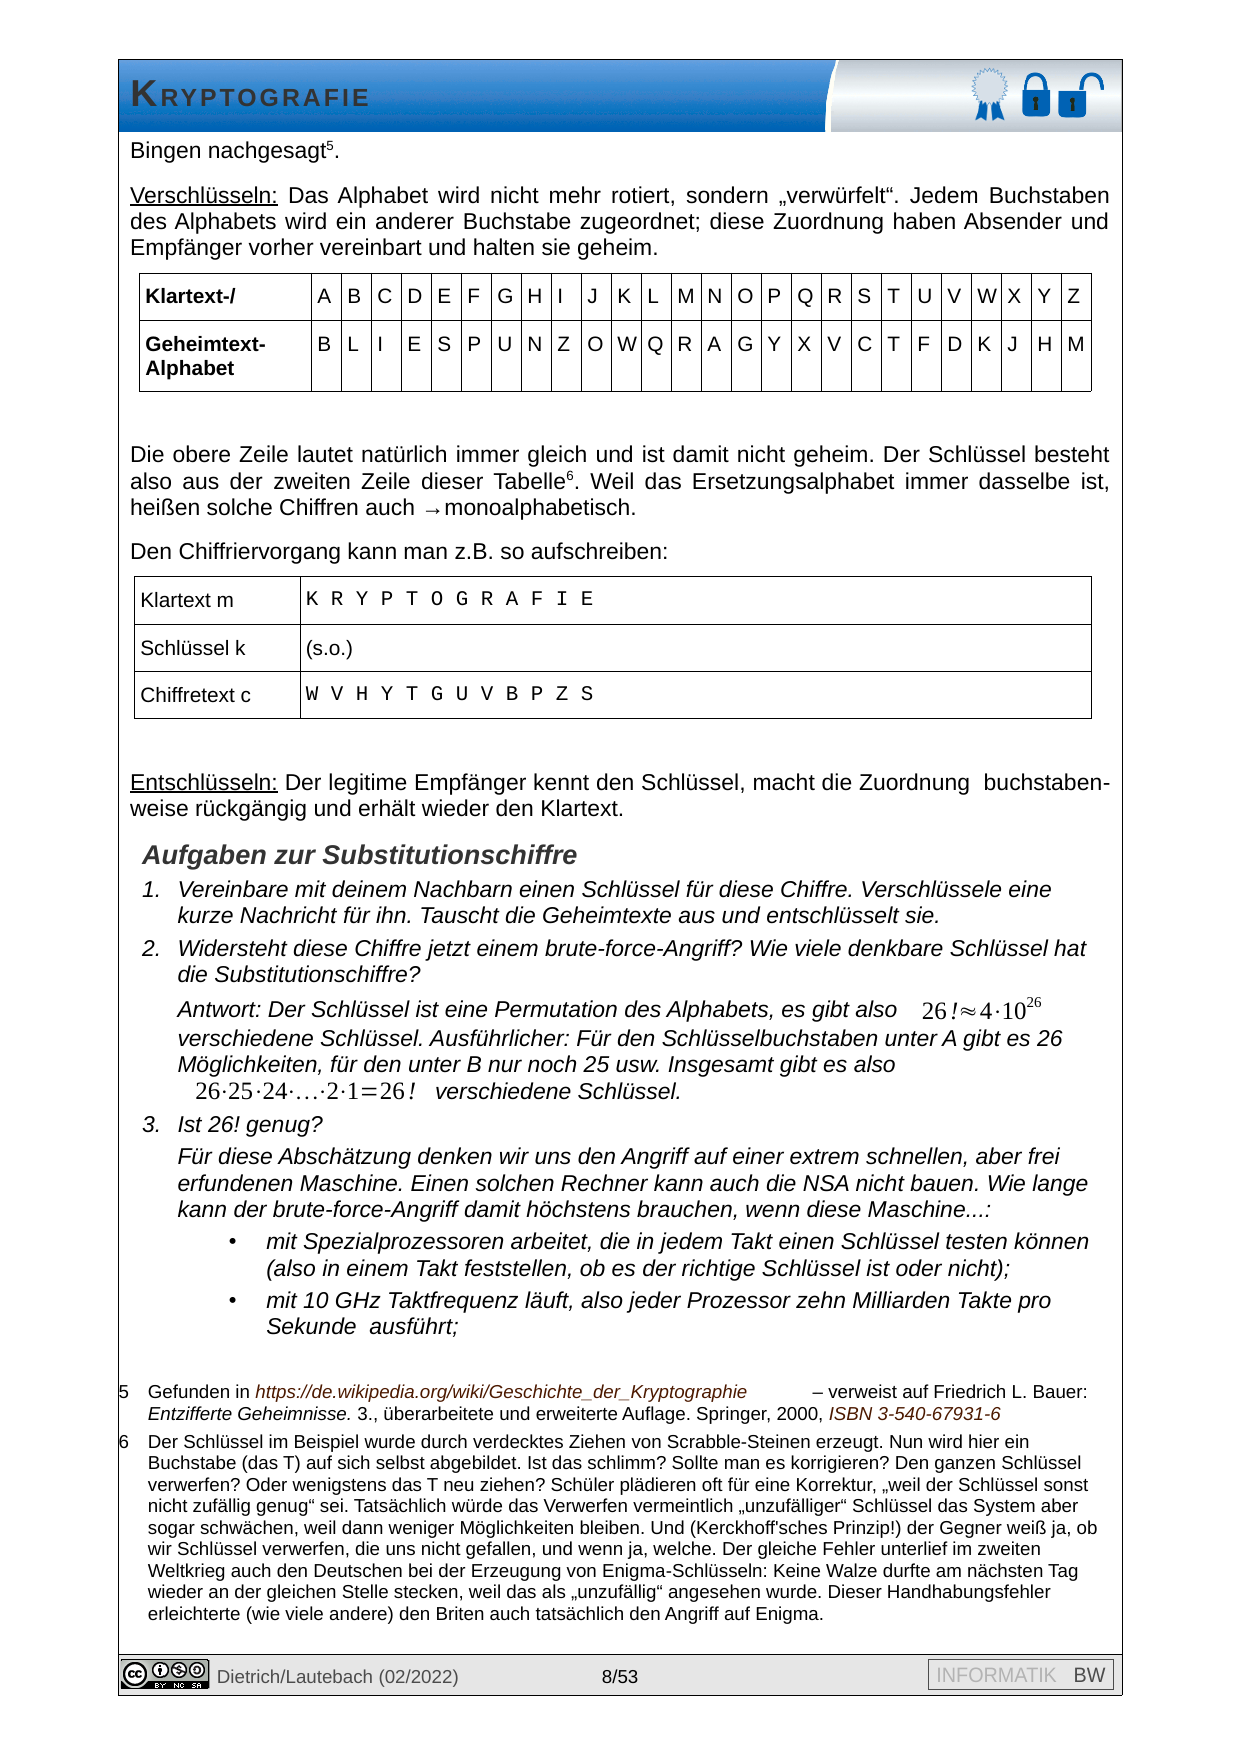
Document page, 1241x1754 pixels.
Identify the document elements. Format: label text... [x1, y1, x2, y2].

text Verschlüsseln: Das Alphabet wird nicht mehr rotiert, sondern „verwürfelt“. Jedem Buchstaben des Alphabets wird ein anderer Buchstabe zugeordnet; diese Zuordnung haben Absender und Empfänger vorher vereinbart und halten sie geheim. [130, 182, 1110, 261]
table_cell P [462, 321, 491, 391]
table_cell H [1032, 321, 1061, 391]
table_cell O [582, 321, 611, 391]
table_cell F [912, 321, 941, 391]
list Antwort: Der Schlüssel ist eine Permutation des Alphabets, es gibt also verschiedene Schlüssel. Ausführlicher: Für den Schlüsselbuchstaben unter A gibt es 26 Möglichkeiten, für den unter B nur noch 25 usw. Insgesamt gibt es also verschiedene Schlüssel. [142, 993, 1092, 1105]
table_header Klartext m [135, 577, 300, 623]
table_cell E [402, 321, 431, 391]
table_cell U [492, 321, 521, 391]
table_header G [492, 274, 521, 320]
table_cell T [882, 321, 911, 391]
table_cell R [672, 321, 701, 391]
table_header F [462, 274, 491, 320]
table_header Q [792, 274, 821, 320]
table_header X [1002, 274, 1031, 320]
table_cell Geheimtext­Alphabet [140, 321, 311, 391]
table_cell X [792, 321, 821, 391]
table_cell S [432, 321, 461, 391]
text Aufgaben zur Substitutionschiffre [142, 839, 1092, 870]
table_cell N [522, 321, 551, 391]
table_header C [372, 274, 401, 320]
table_cell Q [642, 321, 671, 391]
picture [120, 1659, 210, 1689]
table_cell Z [552, 321, 581, 391]
table_header A [312, 274, 341, 320]
table_header K [612, 274, 641, 320]
list Ist 26! genug? [142, 1111, 1092, 1137]
table_header U [912, 274, 941, 320]
table_cell K [972, 321, 1001, 391]
table_header R [822, 274, 851, 320]
text Bingen nachgesagt. [130, 137, 1110, 164]
table_header S [852, 274, 881, 320]
text Gefunden in https://de.wikipedia.org/wiki/Geschichte_der_Kryptographie – verweist auf Friedrich L. Bauer: Entzifferte Geheimnisse. 3., überarbeitete und erweiterte Auflage. Springer, 2000, ISBN 3-540-67931-6 [119, 1381, 1110, 1424]
table_header K R Y P T O G R A F I E [301, 577, 1091, 623]
table_cell Schlüssel k [135, 625, 300, 671]
table_header M [672, 274, 701, 320]
list mit 10 GHz Taktfrequenz läuft, also jeder Prozessor zehn Milliarden Takte pro Sekunde ausführt; [228, 1287, 1092, 1339]
table_header I [552, 274, 581, 320]
table_header H [522, 274, 551, 320]
table_header B [342, 274, 371, 320]
list Widersteht diese Chiffre jetzt einem brute-force-Angriff? Wie viele denkbare Schlüssel hat die Substitutionschiffre? [142, 935, 1092, 987]
text Entschlüsseln: Der legitime Empfänger kennt den Schlüssel, macht die Zuordnung buchstaben­weise rückgängig und erhält wieder den Klartext. [130, 768, 1110, 821]
table_header N [702, 274, 731, 320]
table_header V [942, 274, 971, 320]
table_cell Chiffretext c [135, 672, 300, 718]
table_cell C [852, 321, 881, 391]
table_header L [642, 274, 671, 320]
table_cell I [372, 321, 401, 391]
table_cell (s.o.) [301, 625, 1091, 671]
table_cell V [822, 321, 851, 391]
list Für diese Abschätzung denken wir uns den Angriff auf einer extrem schnellen, aber frei erfundenen Maschine. Einen solchen Rechner kann auch die NSA nicht bauen. Wie lange kann der brute-force-Angriff damit höchstens brauchen, wenn diese Maschine...: [142, 1143, 1092, 1222]
table_header Klartext-/ [140, 274, 311, 320]
table_header W [972, 274, 1001, 320]
table_header D [402, 274, 431, 320]
text Den Chiffriervorgang kann man z.B. so aufschreiben: [130, 538, 1110, 564]
table_header T [882, 274, 911, 320]
table_cell L [342, 321, 371, 391]
table_header Z [1062, 274, 1091, 320]
text Die obere Zeile lautet natürlich immer gleich und ist damit nicht geheim. Der Schlüssel besteht also aus der zweiten Zeile dieser Tabelle. Weil das Ersetzungsalphabet immer dasselbe ist, heißen solche Chiffren auch →monoalphabetisch. [130, 441, 1110, 520]
list Vereinbare mit deinem Nachbarn einen Schlüssel für diese Chiffre. Verschlüssele eine kurze Nachricht für ihn. Tauscht die Geheimtexte aus und entschlüsselt sie. [142, 876, 1092, 929]
table_cell G [732, 321, 761, 391]
table_header O [732, 274, 761, 320]
table_cell M [1062, 321, 1091, 391]
table_header E [432, 274, 461, 320]
list mit Spezialprozessoren arbeitet, die in jedem Takt einen Schlüssel testen können (also in einem Takt feststellen, ob es der richtige Schlüssel ist oder nicht); [228, 1228, 1092, 1281]
table_cell Y [762, 321, 791, 391]
text Der Schlüssel im Beispiel wurde durch verdecktes Ziehen von Scrabble-Steinen erzeugt. Nun wird hier ein Buchstabe (das T) auf sich selbst abgebildet. Ist das schlimm? Sollte man es korrigieren? Den ganzen Schlüssel verwerfen? Oder wenigstens das T neu ziehen? Schüler plädieren oft für eine Korrektur, „weil der Schlüssel sonst nicht zufällig genug“ sei. Tatsächlich würde das Verwerfen vermeintlich „unzufälliger“ Schlüssel das System aber sogar schwächen, weil dann weniger Möglichkeiten bleiben. Und (Kerckhoff'sches Prinzip!) der Gegner weiß ja, ob wir Schlüssel verwerfen, die uns nicht gefallen, und wenn ja, welche. Der gleiche Fehler unterlief im zweiten Weltkrieg auch den Deutschen bei der Erzeugung von Enigma-Schlüsseln: Keine Walze durfte am nächsten Tag wieder an der gleichen Stelle stecken, weil das als „unzufällig“ angesehen wurde. Dieser Handhabungsfehler erleichterte (wie viele andere) den Briten auch tatsächlich den Angriff auf Enigma. [119, 1430, 1110, 1624]
table_cell W V H Y T G U V B P Z S [301, 672, 1091, 718]
picture [119, 60, 1122, 132]
table_cell B [312, 321, 341, 391]
table_cell J [1002, 321, 1031, 391]
table_header P [762, 274, 791, 320]
table_header J [582, 274, 611, 320]
table_header Y [1032, 274, 1061, 320]
table_cell A [702, 321, 731, 391]
table_cell D [942, 321, 971, 391]
table_cell W [612, 321, 641, 391]
